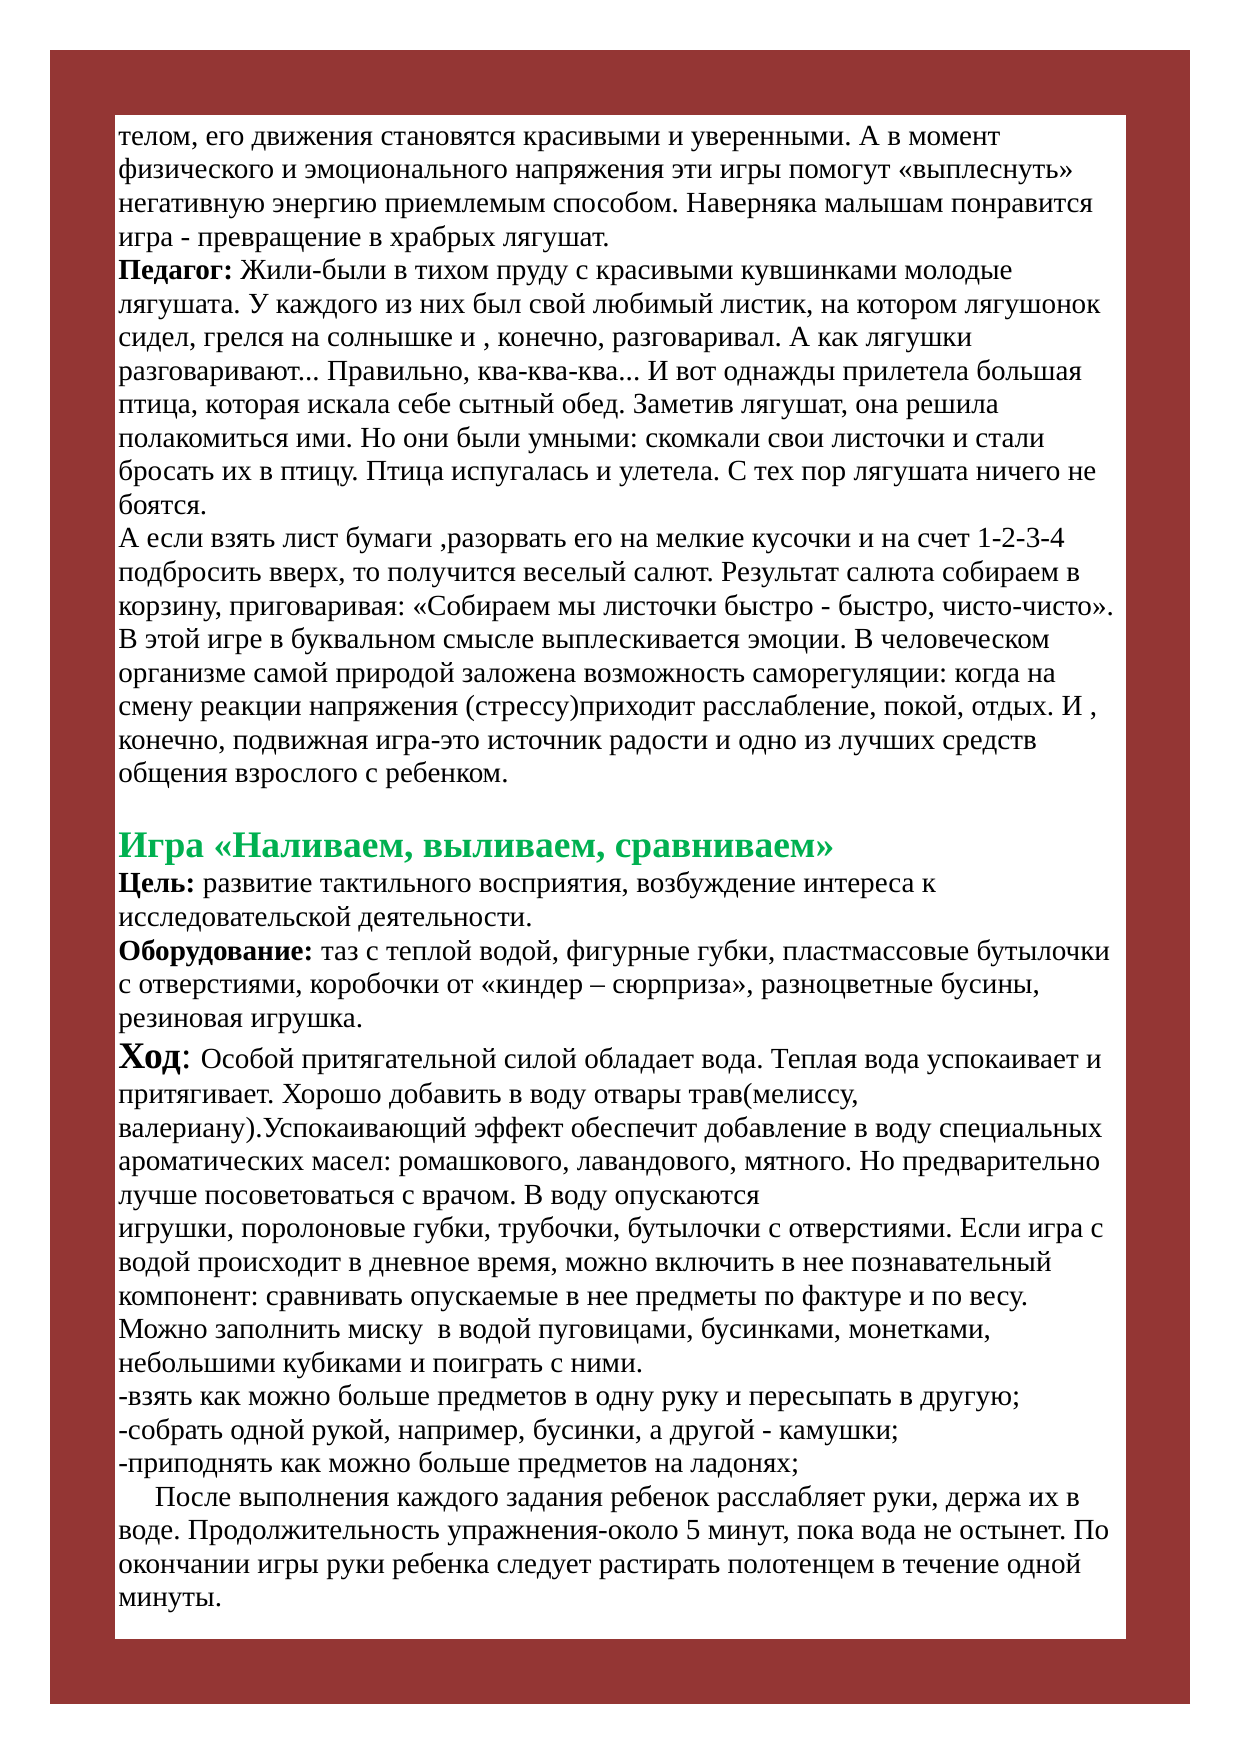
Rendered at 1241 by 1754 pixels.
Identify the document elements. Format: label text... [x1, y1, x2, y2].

text Игра «Наливаем, выливаем, сравниваем» [118, 822, 1122, 866]
text игрушки, поролоновые губки, трубочки, бутылочки с отверстиями. Если игра с водой происходит в дневное время, можно включить в нее познавательный [118, 1211, 1122, 1278]
text -приподнять как можно больше предметов на ладонях; [118, 1445, 1122, 1479]
text компонент: сравнивать опускаемые в нее предметы по фактуре и по весу. Можно заполнить миску в водой пуговицами, бусинками, монетками, небольшими кубиками и поиграть с ними. [118, 1278, 1122, 1378]
text Педагог: Жили-были в тихом пруду с красивыми кувшинками молодые лягушата. У каждого из них был свой любимый листик, на котором лягушонок сидел, грелся на солнышке и , конечно, разговаривал. А как лягушки разговаривают... Правильно, ква-ква-ква... И вот однажды прилетела большая птица, которая искала себе сытный обед. Заметив лягушат, она решила полакомиться ими. Но они были умными: скомкали свои листочки и стали бросать их в птицу. Птица испугалась и улетела. С тех пор лягушата ничего не боятся. [118, 252, 1122, 521]
text Оборудование: таз с теплой водой, фигурные губки, пластмассовые бутылочки с отверстиями, коробочки от «киндер – сюрприза», разноцветные бусины, резиновая игрушка. [118, 933, 1122, 1033]
text А если взять лист бумаги ,разорвать его на мелкие кусочки и на счет 1-2-3-4 подбросить вверх, то получится веселый салют. Результат салюта собираем в корзину, приговаривая: «Собираем мы листочки быстро - быстро, чисто-чисто». В этой игре в буквальном смысле выплескивается эмоции. В человеческом организме самой природой заложена возможность саморегуляции: когда на смену реакции напряжения (стрессу)приходит расслабление, покой, отдых. И , конечно, подвижная игра-это источник радости и одно из лучших средств общения взрослого с ребенком. [118, 521, 1122, 789]
text -собрать одной рукой, например, бусинки, а другой - камушки; [118, 1412, 1122, 1445]
text Ход: Особой притягательной силой обладает вода. Теплая вода успокаивает и притягивает. Хорошо добавить в воду отвары трав(мелиссу, валериану).Успокаивающий эффект обеспечит добавление в воду специальных ароматических масел: ромашкового, лавандового, мятного. Но предварительно лучше посоветоваться с врачом. В воду опускаются [118, 1033, 1122, 1211]
text Цель: развитие тактильного восприятия, возбуждение интереса к исследовательской деятельности. [118, 866, 1122, 933]
text телом, его движения становятся красивыми и уверенными. А в момент физического и эмоционального напряжения эти игры помогут «выплеснуть» негативную энергию приемлемым способом. Наверняка малышам понравится игра - превращение в храбрых лягушат. [118, 118, 1122, 252]
text После выполнения каждого задания ребенок расслабляет руки, держа их в воде. Продолжительность упражнения-около 5 минут, пока вода не остынет. По окончании игры руки ребенка следует растирать полотенцем в течение одной минуты. [118, 1479, 1122, 1613]
text -взять как можно больше предметов в одну руку и пересыпать в другую; [118, 1378, 1122, 1412]
